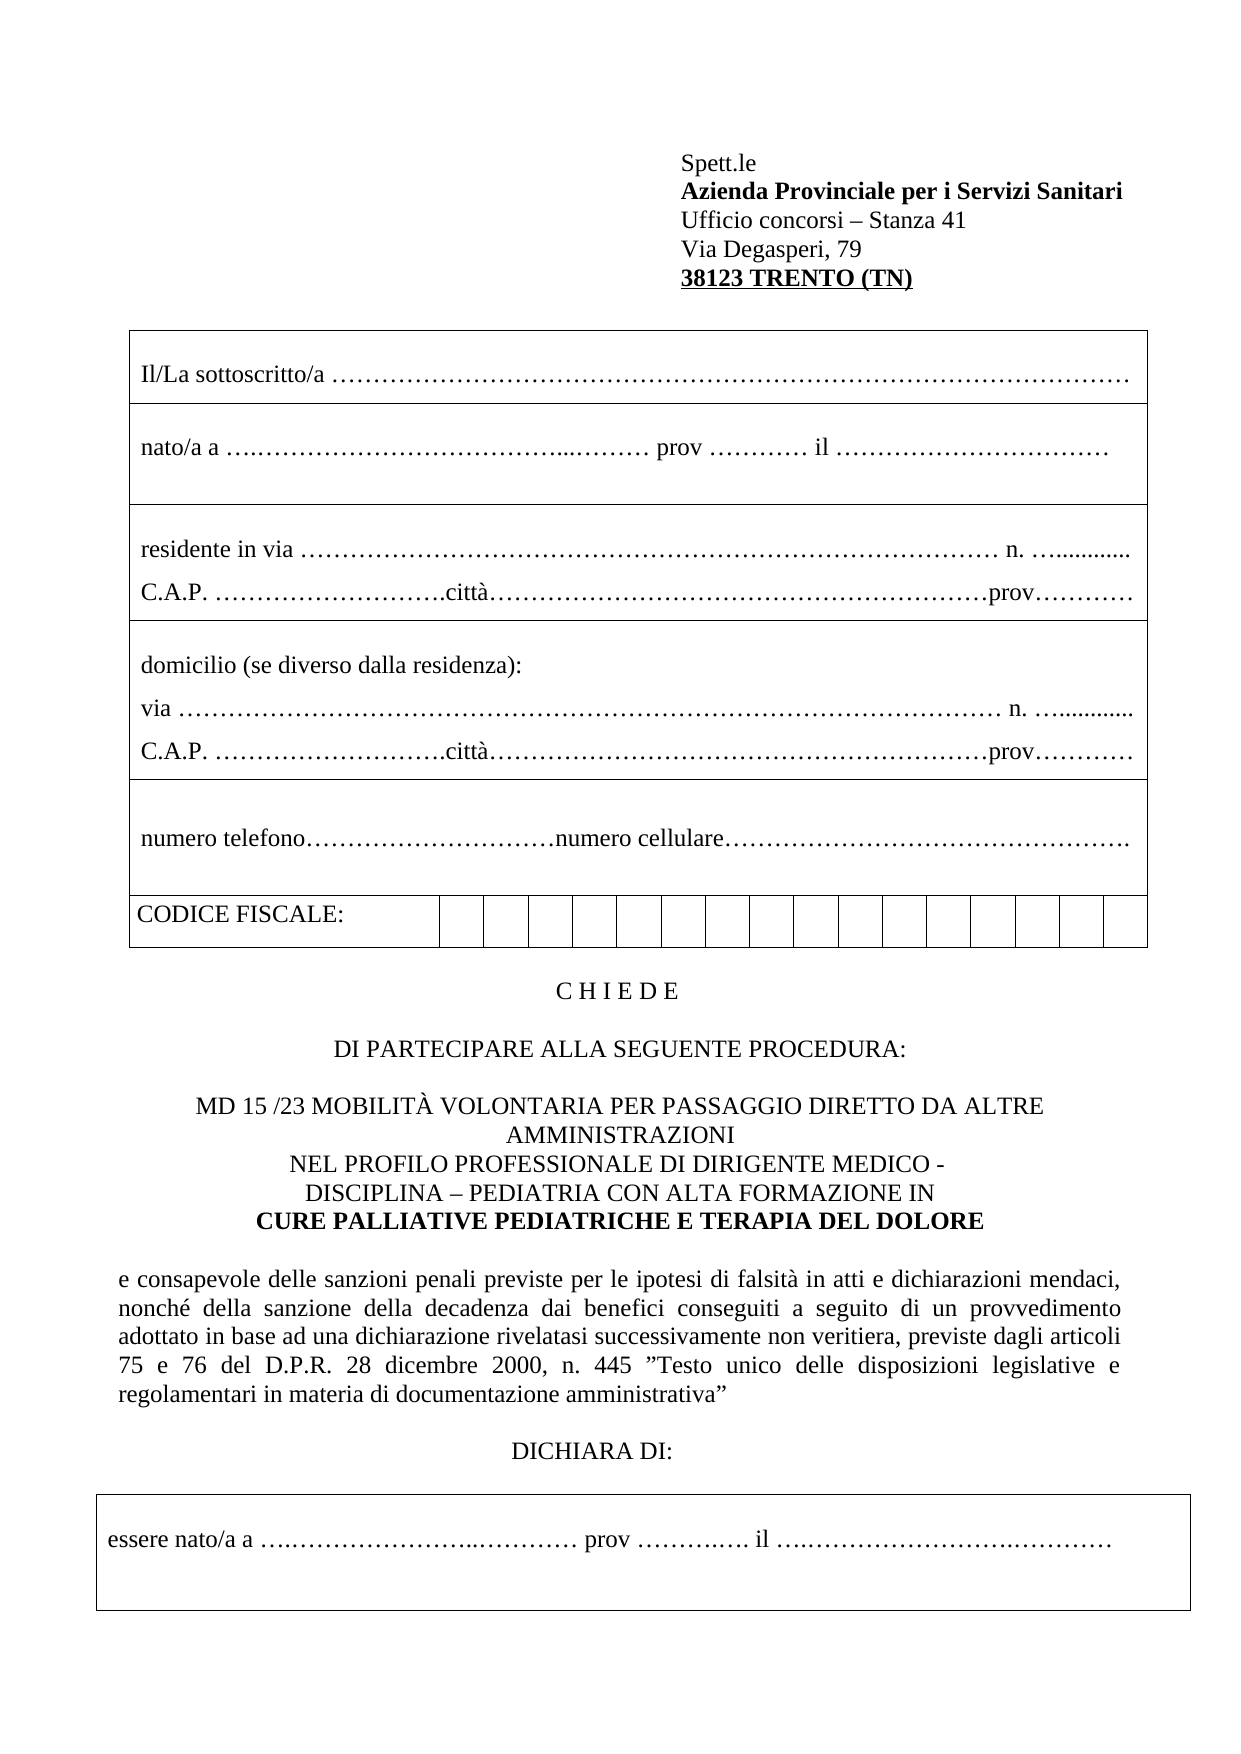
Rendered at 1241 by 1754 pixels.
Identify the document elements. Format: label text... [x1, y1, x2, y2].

table_header essere nato/a a ….…………………..………… prov ……….…. il ….…………………….………… [97, 1495, 1190, 1610]
text e consapevole delle sanzioni penali previste per le ipotesi di falsità in atti e dichiarazioni mendaci, nonché della sanzione della decadenza dai benefici conseguiti a seguito di un provvedimento adottato in base ad una dichiarazione rivelatasi successivamente non veritiera, previste dagli articoli 75 e 76 del D.P.R. 28 dicembre 2000, n. 445 ”Testo unico delle disposizioni legislative e regolamentari in materia di documentazione amministrativa” [118, 1264, 1122, 1408]
table_cell [440, 896, 483, 947]
text CURE PALLIATIVE PEDIATRICHE E TERAPIA DEL DOLORE [118, 1206, 1122, 1235]
table_cell [839, 896, 882, 947]
table_header Il/La sottoscritto/a …………………………………………………………………………………… [130, 331, 1147, 402]
text NEL PROFILO PROFESSIONALE DI DIRIGENTE MEDICO - [118, 1149, 1122, 1178]
table_cell [750, 896, 793, 947]
text DICHIARA DI: [62, 1436, 1122, 1465]
table_cell CODICE FISCALE: [130, 896, 439, 947]
table_cell [1016, 896, 1059, 947]
text DISCIPLINA – PEDIATRIA CON ALTA FORMAZIONE IN [118, 1178, 1122, 1206]
table_cell numero telefono…………………………numero cellulare…………………………………………. [130, 780, 1147, 895]
table_cell [706, 896, 749, 947]
table_cell [529, 896, 572, 947]
table_cell [662, 896, 705, 947]
table_cell [484, 896, 528, 947]
table_cell [617, 896, 661, 947]
table_cell nato/a a ….………………………………...……… prov ………… il …………………………… [130, 404, 1147, 504]
text Spett.le [607, 148, 1122, 176]
text DI PARTECIPARE ALLA SEGUENTE PROCEDURA: [118, 1034, 1122, 1063]
table_cell residente in via ………………………………………………………………………… n. …............ C.A.P. ……………………….città……………………………………………………prov………… [130, 505, 1147, 620]
table_cell [971, 896, 1015, 947]
table_cell [1060, 896, 1103, 947]
table_cell [794, 896, 838, 947]
table_cell [573, 896, 616, 947]
text 38123 TRENTO (TN) [681, 263, 1122, 291]
table_header [73, 1494, 96, 1610]
text MD 15 /23 MOBILITÀ VOLONTARIA PER PASSAGGIO DIRETTO DA ALTRE AMMINISTRAZIONI [118, 1091, 1122, 1149]
table_cell [1104, 896, 1147, 947]
text Ufficio concorsi – Stanza 41 [681, 205, 1122, 234]
text Azienda Provinciale per i Servizi Sanitari [681, 176, 1131, 205]
text C H I E D E [118, 976, 1122, 1005]
table_cell [883, 896, 926, 947]
table_cell [927, 896, 970, 947]
text Via Degasperi, 79 [681, 234, 1122, 263]
table_cell domicilio (se diverso dalla residenza): via ……………………………………………………………………………………… n. …............ C.A.P. ……………………….città……………………………………………………prov………… [130, 621, 1147, 779]
